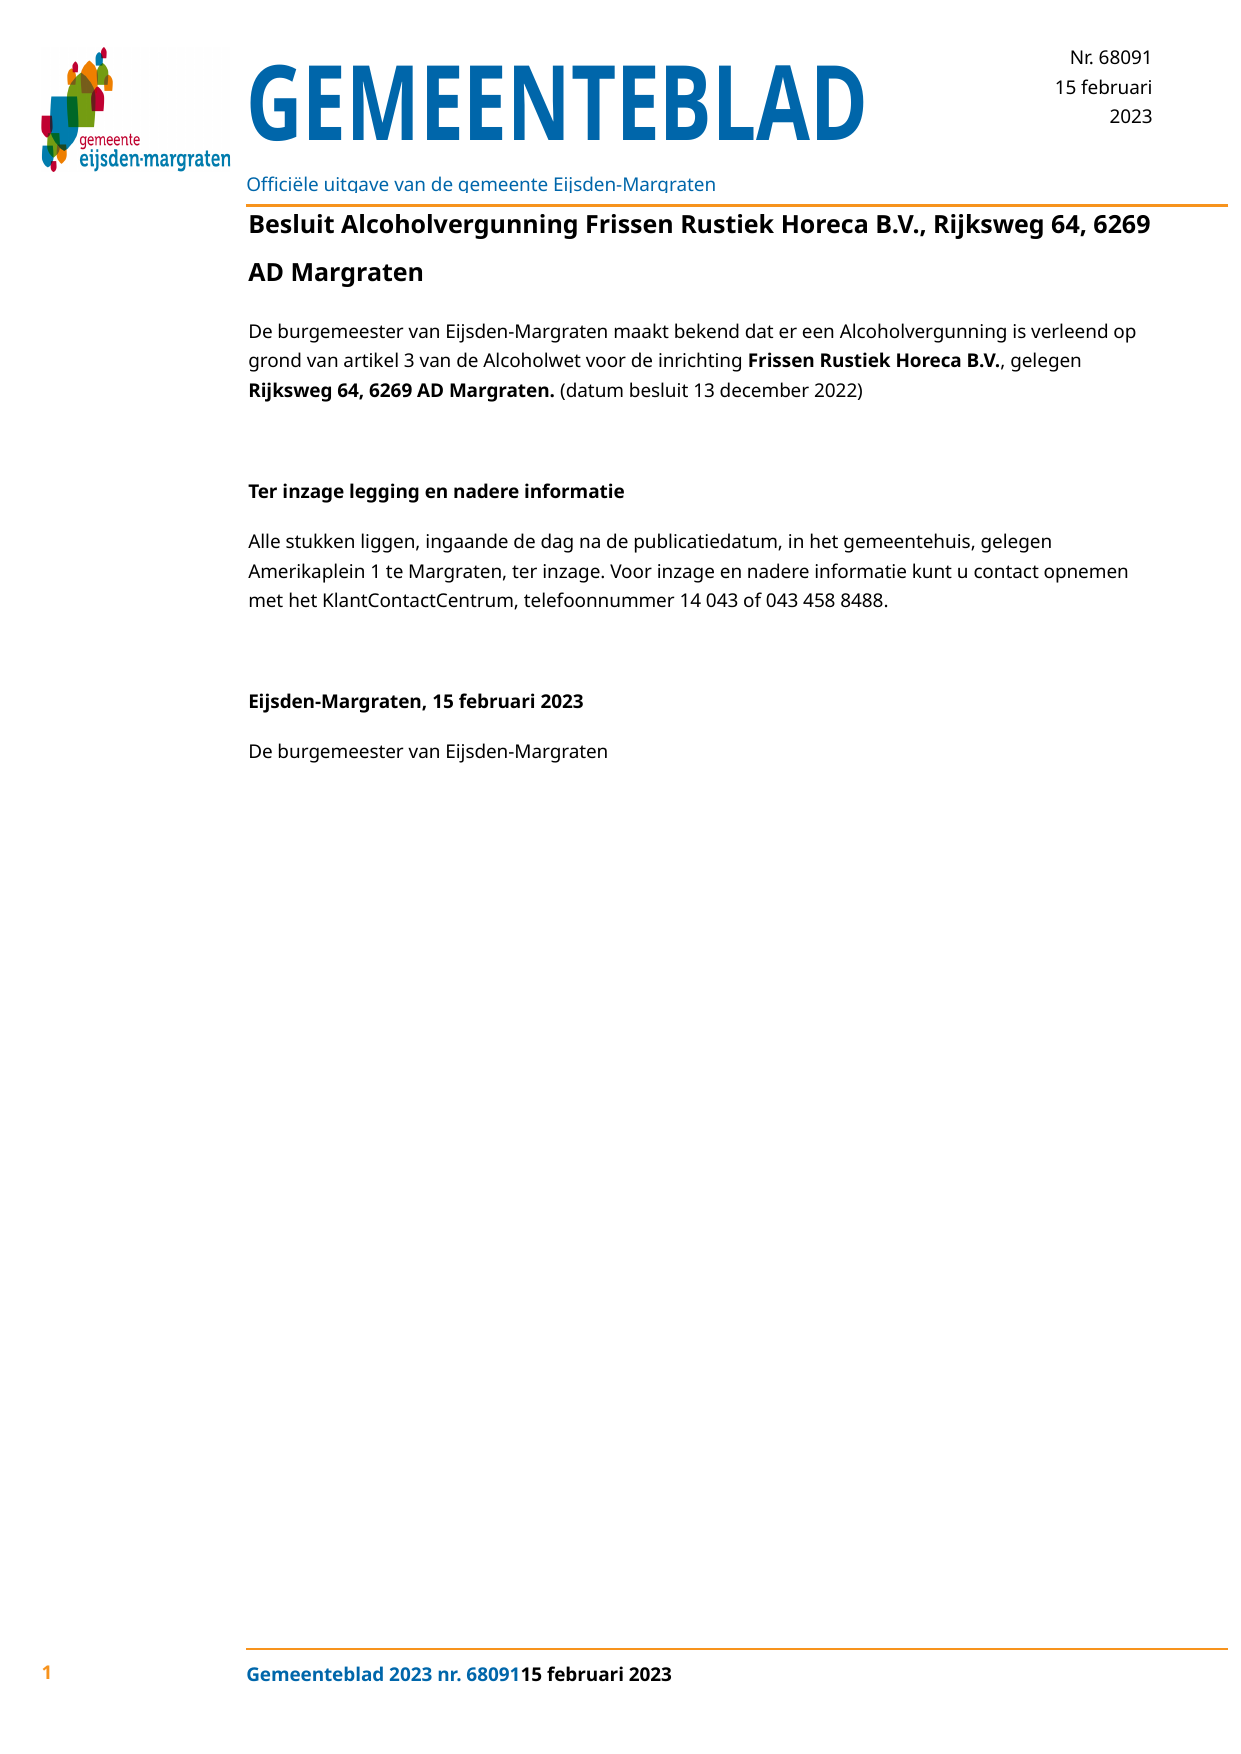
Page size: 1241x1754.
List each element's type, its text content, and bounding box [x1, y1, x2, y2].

text Eijsden-Margraten, 15 februari 2023 [248, 688, 1152, 714]
text Alle stukken liggen, ingaande de dag na de publicatiedatum, in het gemeentehuis, gelegen Amerikaplein 1 te Margraten, ter inzage. Voor inzage en nadere informatie kunt u contact opnemen met het KlantContactCentrum, telefoonnummer 14 043 of 043 458 8488. [248, 528, 1152, 613]
text Ter inzage legging en nadere informatie [248, 478, 1152, 504]
text Besluit Alcoholvergunning Frissen Rustiek Horeca B.V., Rijksweg 64, 6269 AD Margraten [248, 207, 1152, 288]
text De burgemeester van Eijsden-Margraten [248, 739, 1152, 764]
text De burgemeester van Eijsden-Margraten maakt bekend dat er een Alcoholvergunning is verleend op grond van artikel 3 van de Alcoholwet voor de inrichting Frissen Rustiek Horeca B.V., gelegen Rijksweg 64, 6269 AD Margraten. (datum besluit 13 december 2022) [248, 318, 1152, 403]
picture [41, 47, 231, 172]
